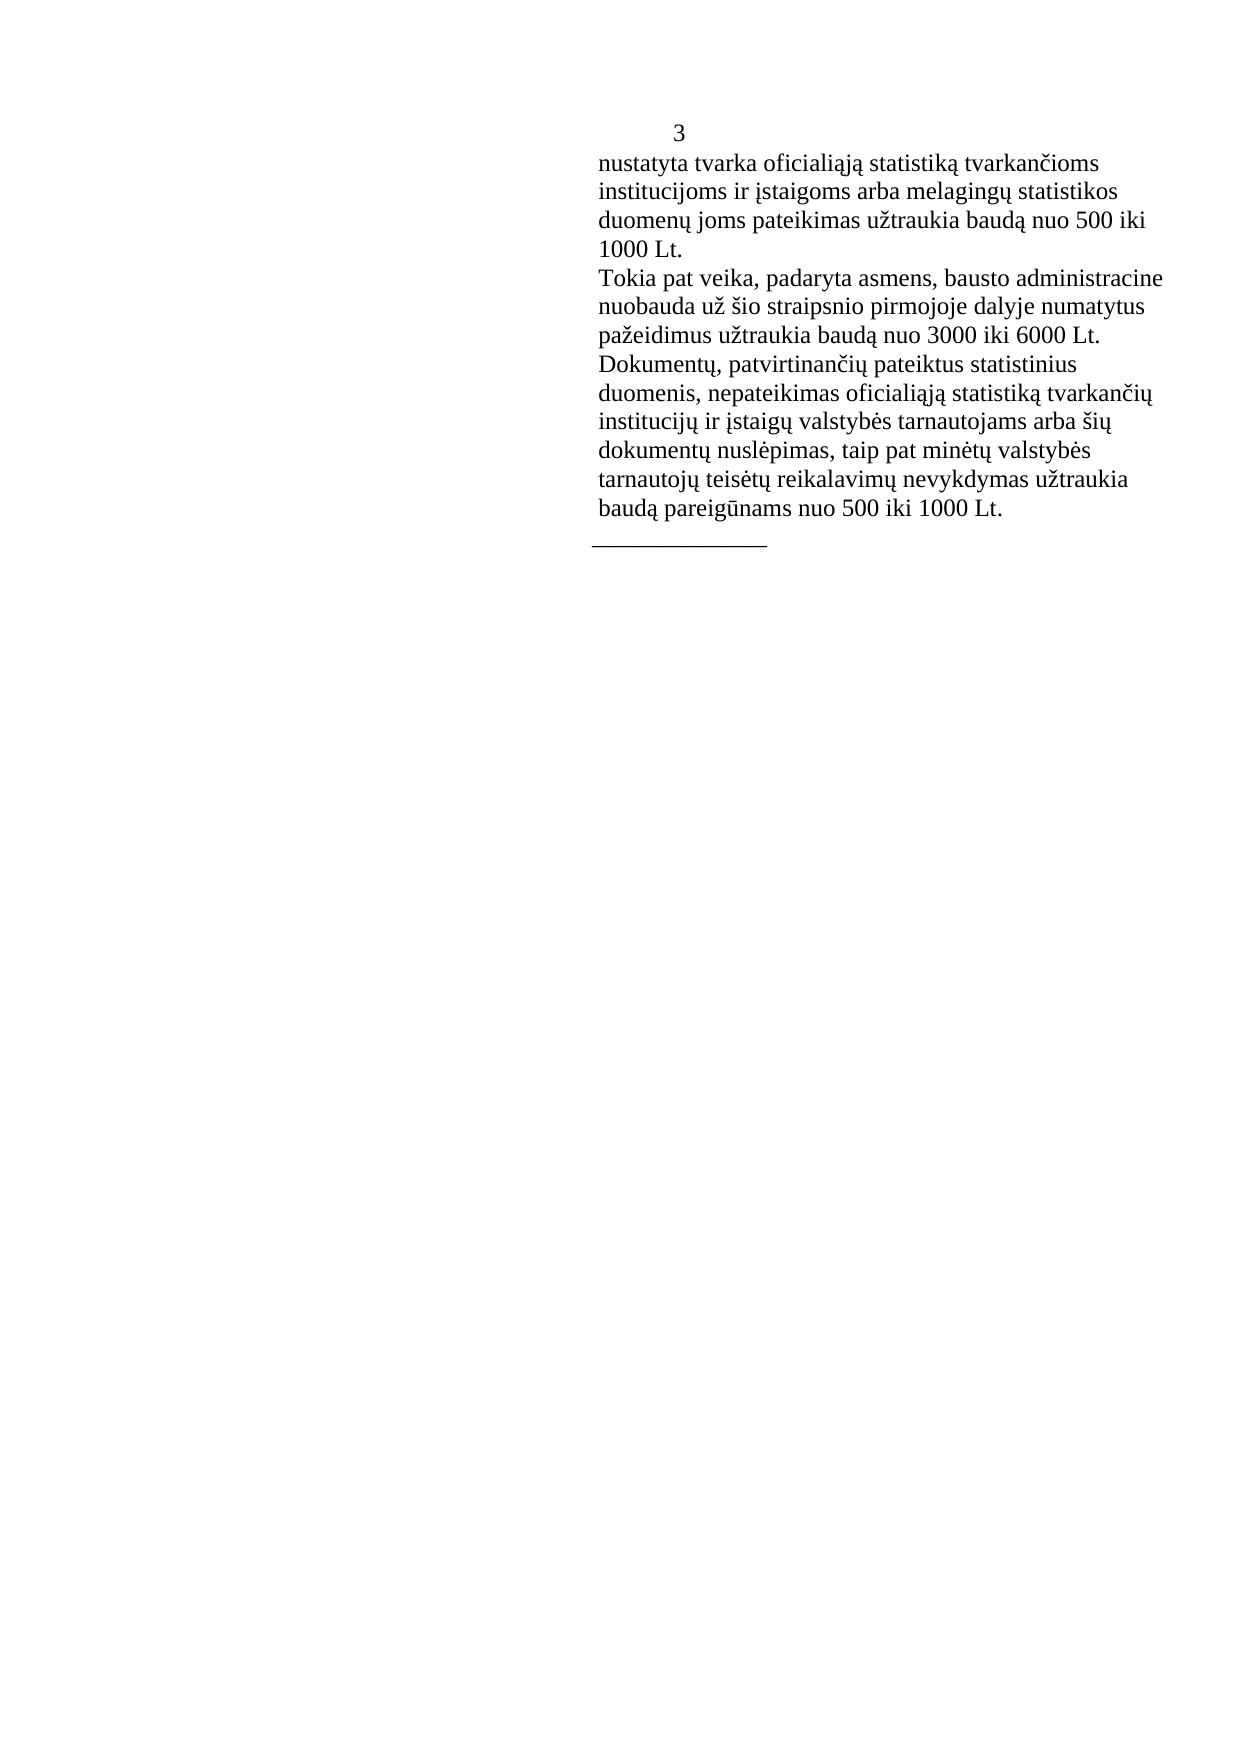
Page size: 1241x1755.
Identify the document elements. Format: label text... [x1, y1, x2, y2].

table_cell nustatyta tvarka oficialiąją statistiką tvarkančioms institucijoms ir įstaigoms arba melagingų statistikos duomenų joms pateikimas užtraukia baudą nuo 500 iki 1000 Lt. Tokia pat veika, padaryta asmens, bausto administracine nuobauda už šio straipsnio pirmojoje dalyje numatytus pažeidimus užtraukia baudą nuo 3000 iki 6000 Lt. Dokumentų, patvirtinančių pateiktus statistinius duomenis, nepateikimas oficialiąją statistiką tvarkančių institucijų ir įstaigų valstybės tarnautojams arba šių dokumentų nuslėpimas, taip pat minėtų valstybės tarnautojų teisėtų reikalavimų nevykdymas užtraukia baudą pareigūnams nuo 500 iki 1000 Lt. [587, 148, 1181, 521]
table_cell [177, 148, 587, 521]
text ______________ [177, 521, 1181, 550]
